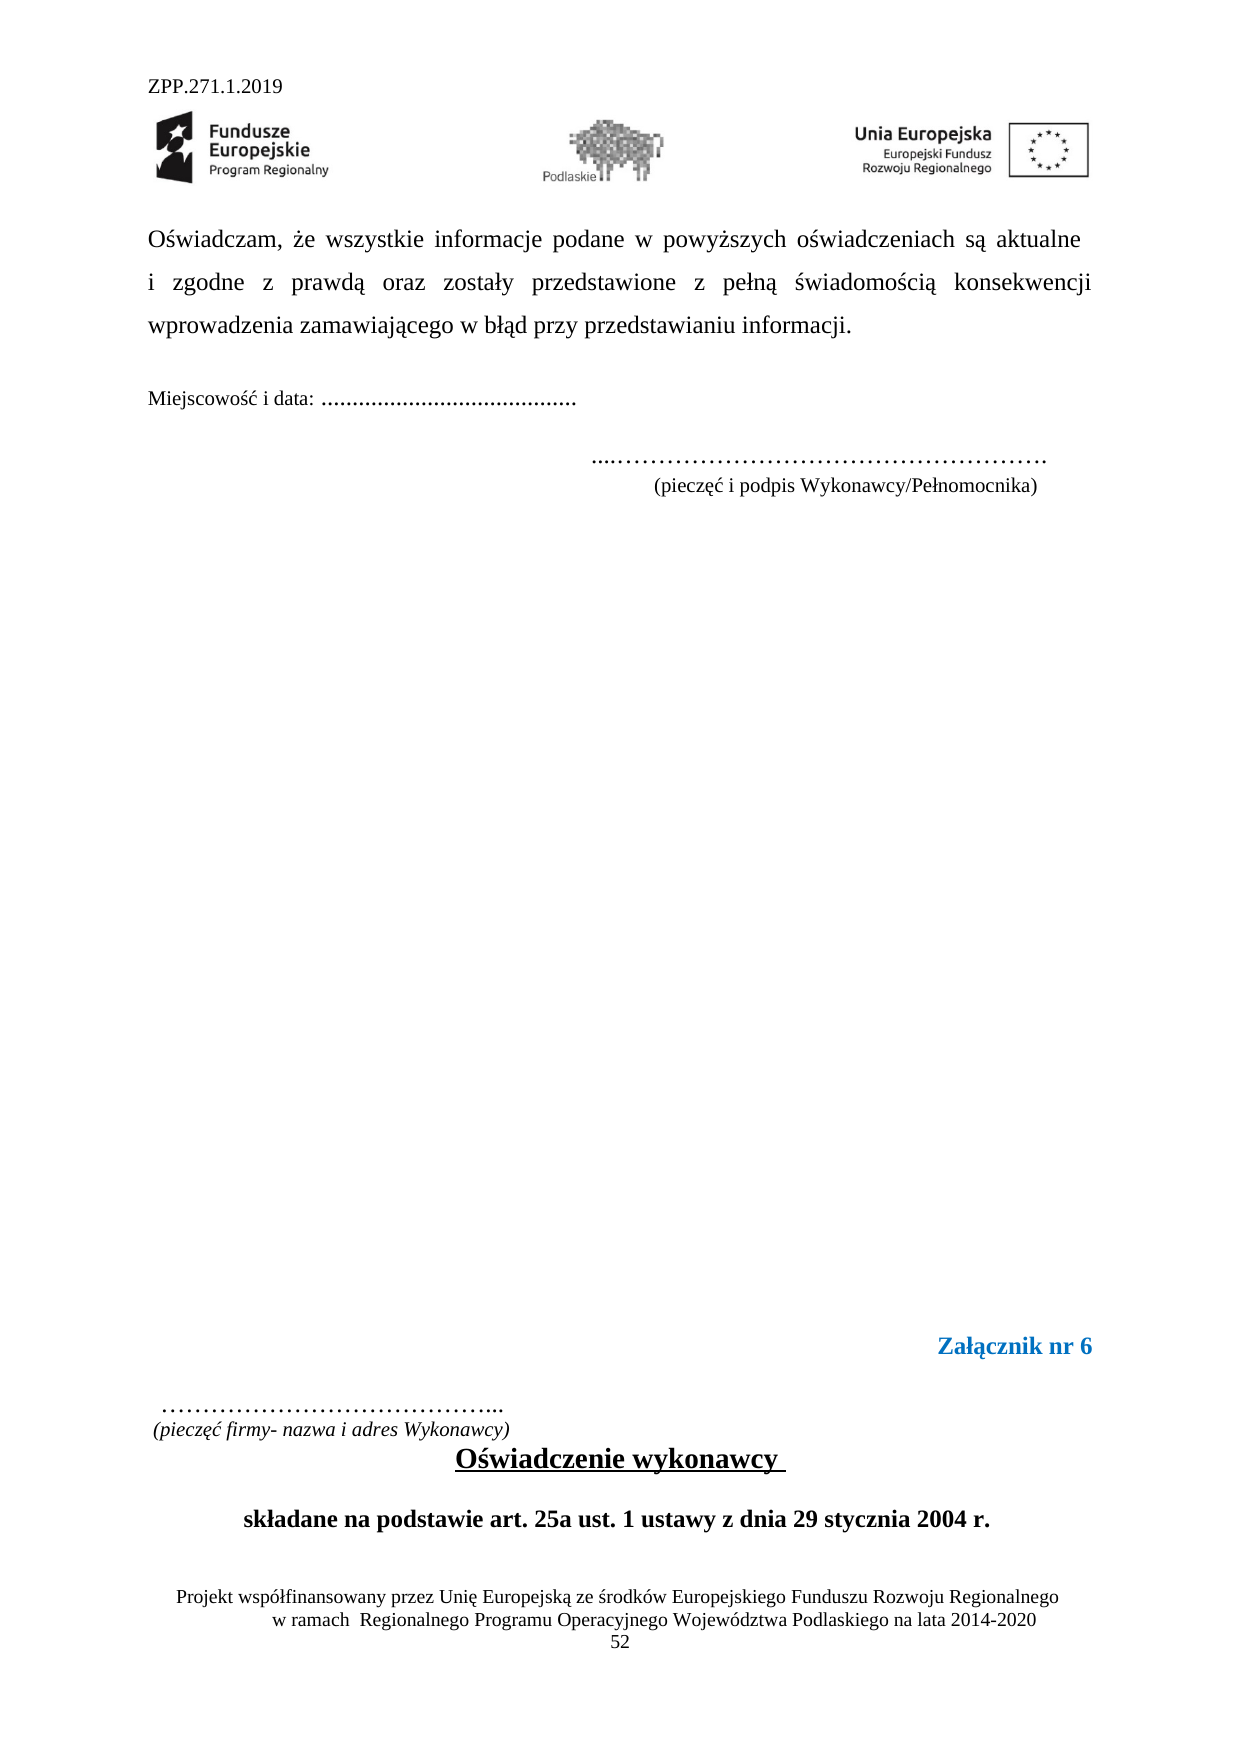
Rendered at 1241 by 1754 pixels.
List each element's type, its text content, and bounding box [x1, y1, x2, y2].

text ....……………………………………………. [591, 440, 1092, 469]
text (pieczęć i podpis Wykonawcy/Pełnomocnika) [148, 469, 1092, 497]
text (pieczęć firmy- nazwa i adres Wykonawcy) [148, 1417, 1092, 1441]
text …………………………………... [148, 1389, 1092, 1417]
text Oświadczam, że wszystkie informacje podane w powyższych oświadczeniach są aktualne i zgodne z prawdą oraz zostały przedstawione z pełną świadomością konsekwencji wprowadzenia zamawiającego w błąd przy przedstawianiu informacji. [148, 224, 1092, 339]
text Załącznik nr 6 [148, 1331, 1092, 1360]
text Miejscowość i data: ......................................... [148, 382, 1092, 411]
text Oświadczenie wykonawcy [148, 1441, 1092, 1475]
text składane na podstawie art. 25a ust. 1 ustawy z dnia 29 stycznia 2004 r. [148, 1504, 1092, 1533]
